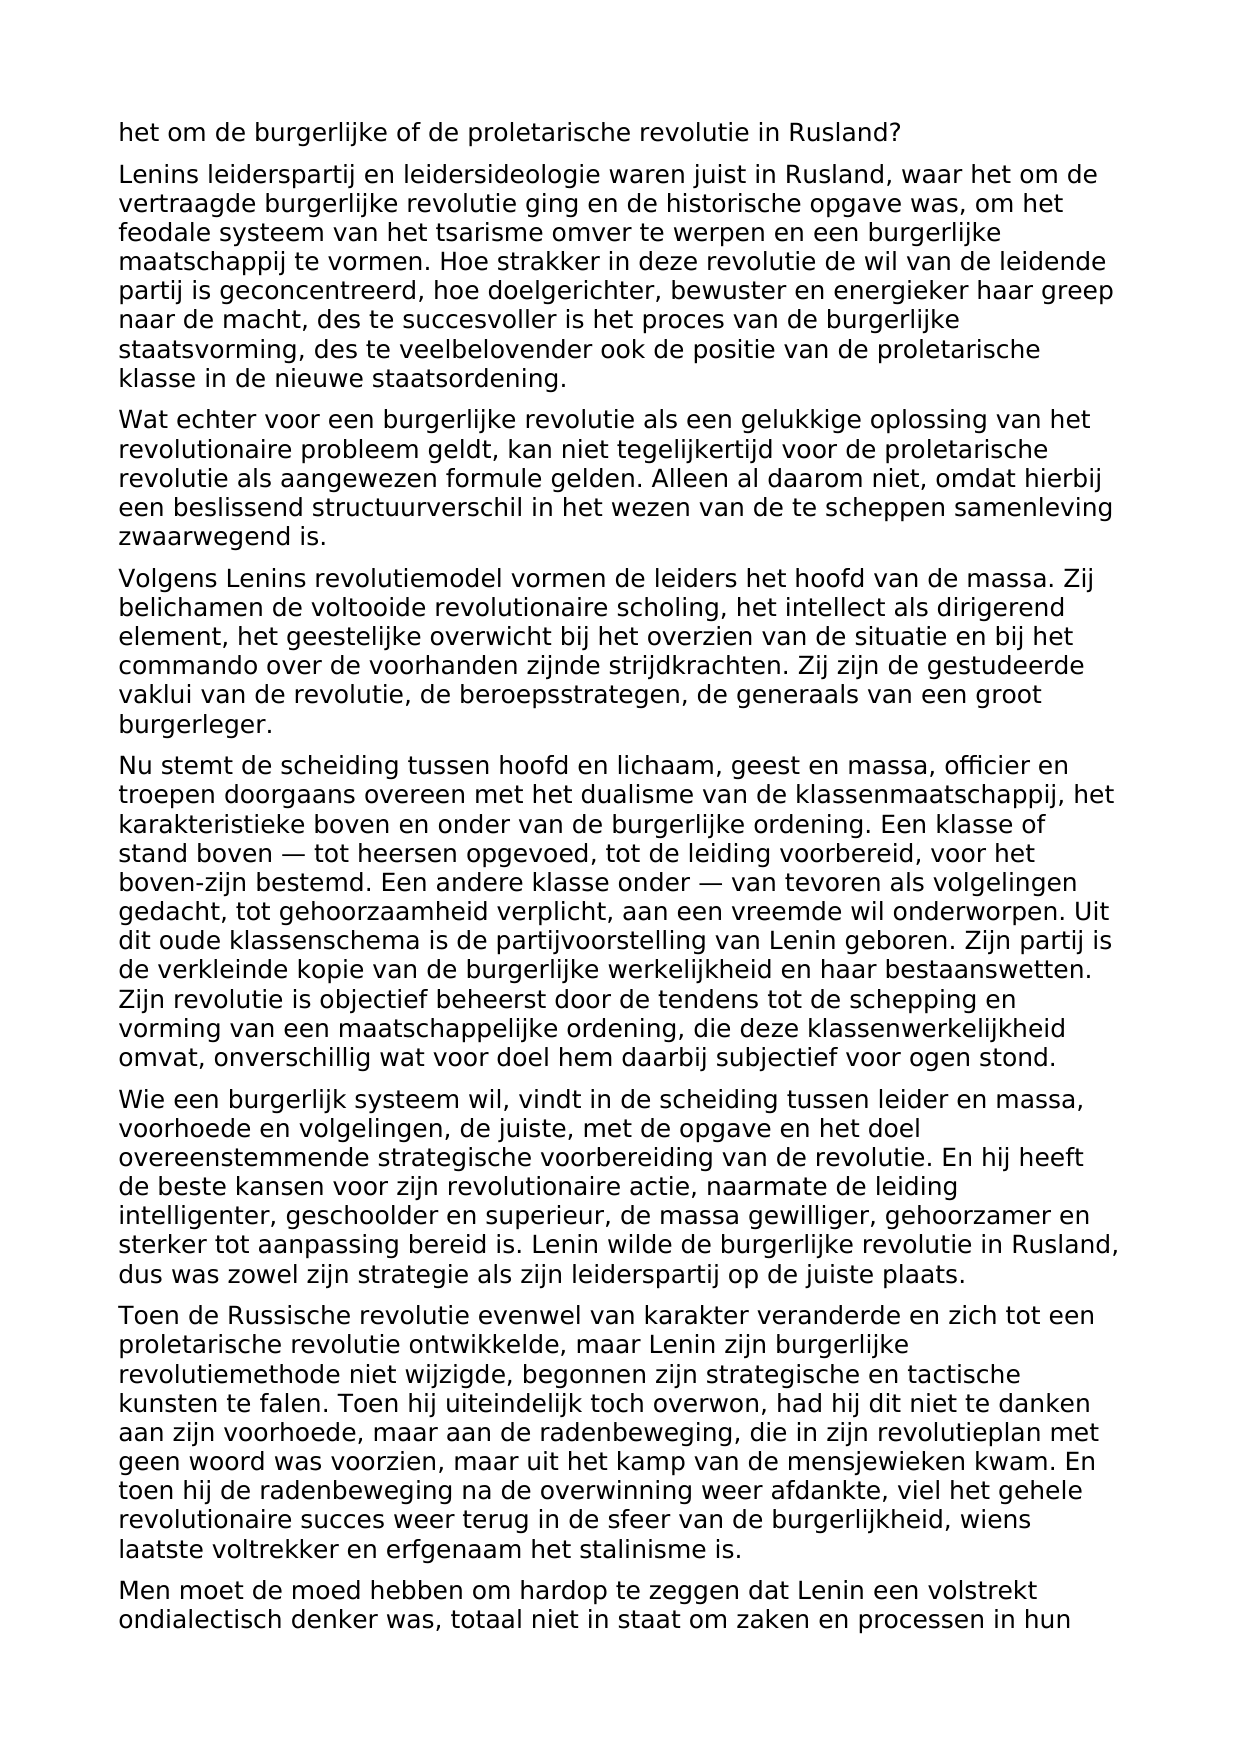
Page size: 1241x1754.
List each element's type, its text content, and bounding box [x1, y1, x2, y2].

text Nu stemt de scheiding tussen hoofd en lichaam, geest en massa, officier en troepen doorgaans overeen met het dualisme van de klassenmaatschappij, het karakteristieke boven en onder van de burgerlijke ordening. Een klasse of stand boven — tot heersen opgevoed, tot de leiding voorbereid, voor het boven-zijn bestemd. Een andere klasse onder — van tevoren als volgelingen gedacht, tot gehoorzaamheid verplicht, aan een vreemde wil onderworpen. Uit dit oude klassenschema is de partijvoorstelling van Lenin geboren. Zijn partij is de verkleinde kopie van de burgerlijke werkelijkheid en haar bestaanswetten. Zijn revolutie is objectief beheerst door de tendens tot de schepping en vorming van een maatschappelijke ordening, die deze klassenwerkelijkheid omvat, onverschillig wat voor doel hem daarbij subjectief voor ogen stond. [118, 751, 1122, 1072]
text Wie een burgerlijk systeem wil, vindt in de scheiding tussen leider en massa, voorhoede en volgelingen, de juiste, met de opgave en het doel overeenstemmende strategische voorbereiding van de revolutie. En hij heeft de beste kansen voor zijn revolutionaire actie, naarmate de leiding intelligenter, geschoolder en superieur, de massa gewilliger, gehoorzamer en sterker tot aanpassing bereid is. Lenin wilde de burgerlijke revolutie in Rusland, dus was zowel zijn strategie als zijn leiderspartij op de juiste plaats. [118, 1085, 1122, 1289]
text Wat echter voor een burgerlijke revolutie als een gelukkige oplossing van het revolutionaire probleem geldt, kan niet tegelijkertijd voor de proletarische revolutie als aangewezen formule gelden. Alleen al daarom niet, omdat hierbij een beslissend structuurverschil in het wezen van de te scheppen samenleving zwaarwegend is. [118, 406, 1122, 551]
text het om de burgerlijke of de proletarische revolutie in Rusland? [118, 118, 1122, 147]
text Toen de Russische revolutie evenwel van karakter veranderde en zich tot een proletarische revolutie ontwikkelde, maar Lenin zijn burgerlijke revolutiemethode niet wijzigde, begonnen zijn strategische en tactische kunsten te falen. Toen hij uiteindelijk toch overwon, had hij dit niet te danken aan zijn voorhoede, maar aan de radenbeweging, die in zijn revolutieplan met geen woord was voorzien, maar uit het kamp van de mensjewieken kwam. En toen hij de radenbeweging na de overwinning weer afdankte, viel het gehele revolutionaire succes weer terug in de sfeer van de burgerlijkheid, wiens laatste voltrekker en erfgenaam het stalinisme is. [118, 1301, 1122, 1564]
text Lenins leiderspartij en leidersideologie waren juist in Rusland, waar het om de vertraagde burgerlijke revolutie ging en de historische opgave was, om het feodale systeem van het tsarisme omver te werpen en een burgerlijke maatschappij te vormen. Hoe strakker in deze revolutie de wil van de leidende partij is geconcentreerd, hoe doelgerichter, bewuster en energieker haar greep naar de macht, des te succesvoller is het proces van de burgerlijke staatsvorming, des te veelbelovender ook de positie van de proletarische klasse in de nieuwe staatsordening. [118, 160, 1122, 393]
text Volgens Lenins revolutiemodel vormen de leiders het hoofd van de massa. Zij belichamen de voltooide revolutionaire scholing, het intellect als dirigerend element, het geestelijke overwicht bij het overzien van de situatie en bij het commando over de voorhanden zijnde strijdkrachten. Zij zijn de gestudeerde vaklui van de revolutie, de beroepsstrategen, de generaals van een groot burgerleger. [118, 564, 1122, 739]
text Men moet de moed hebben om hardop te zeggen dat Lenin een volstrekt ondialectisch denker was, totaal niet in staat om zaken en processen in hun [118, 1576, 1122, 1635]
